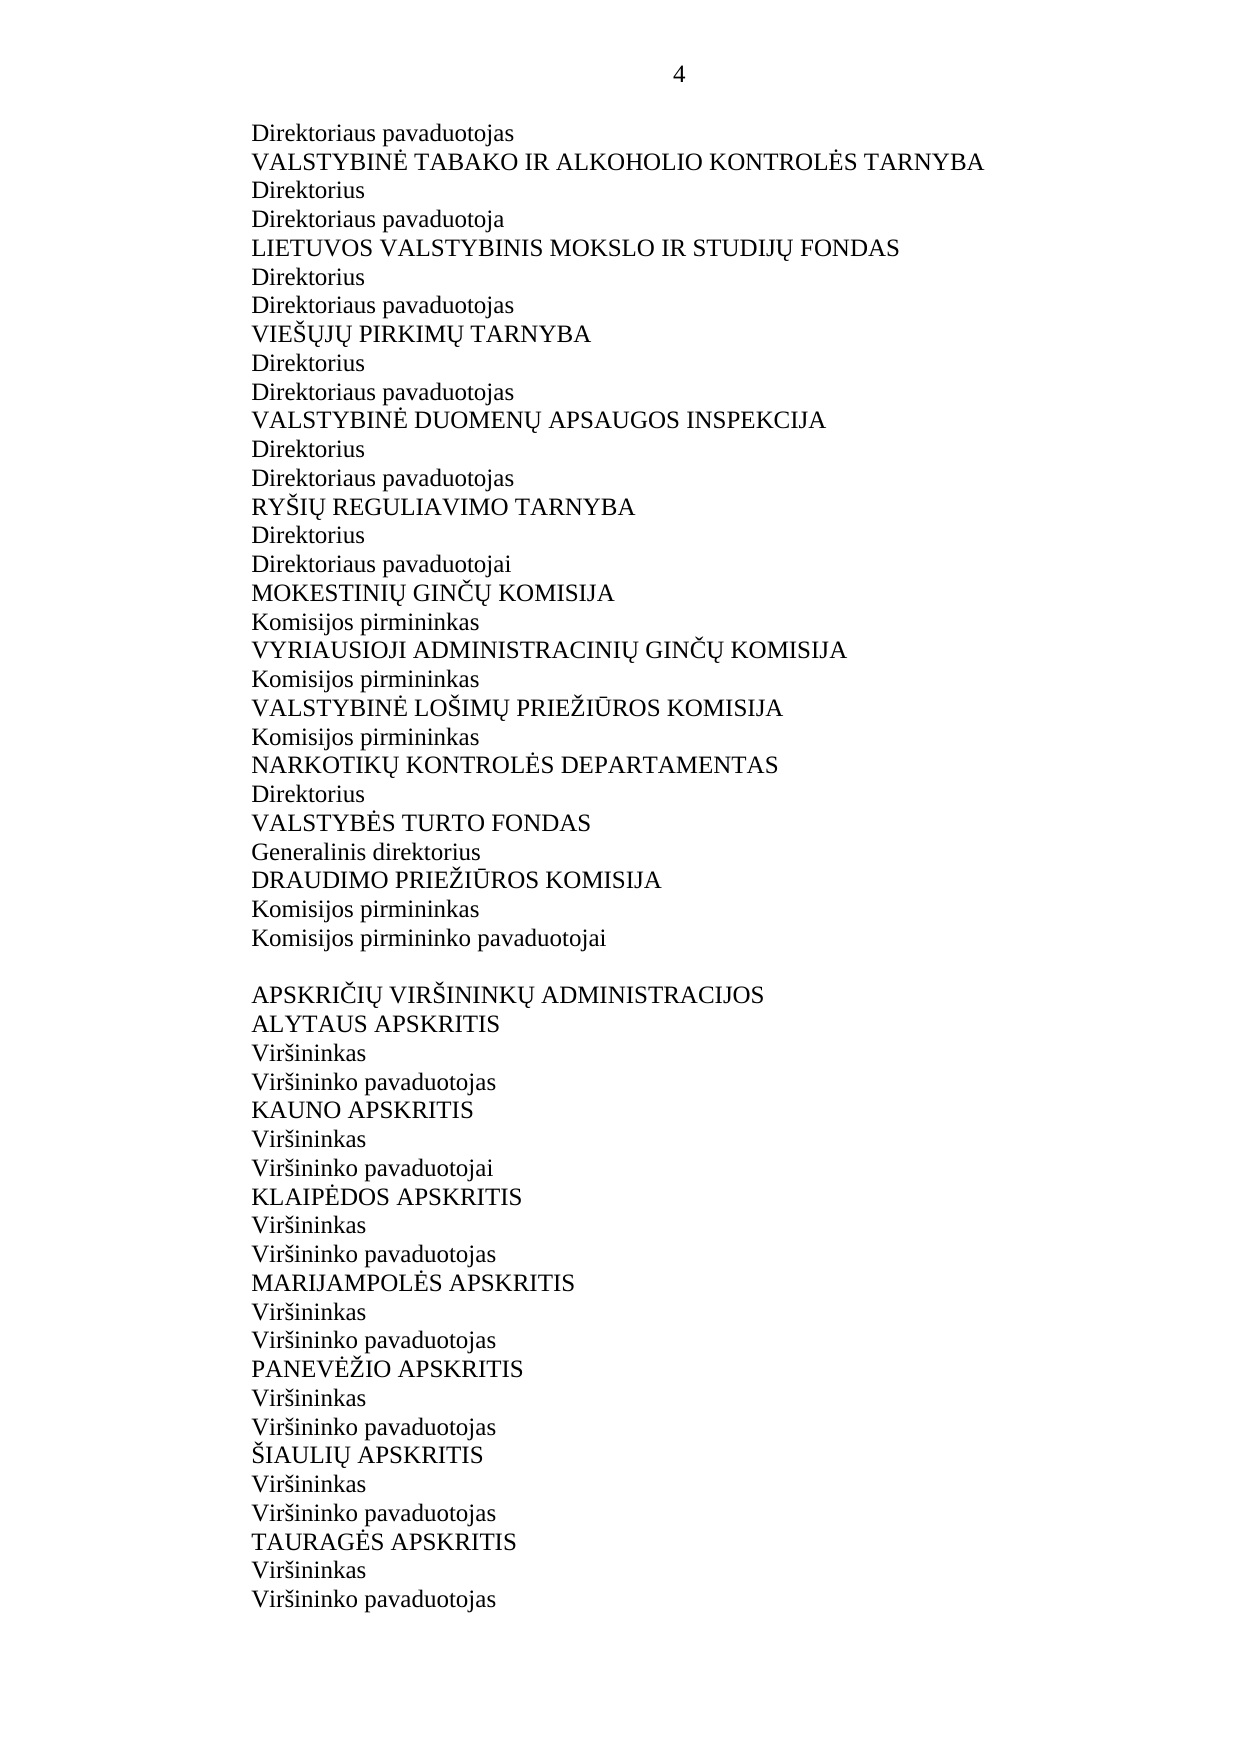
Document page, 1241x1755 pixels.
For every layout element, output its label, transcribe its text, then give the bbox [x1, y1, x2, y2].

text KAUNO APSKRITIS [177, 1096, 1181, 1124]
text ŠIAULIŲ APSKRITIS [177, 1441, 1181, 1469]
text PANEVĖŽIO APSKRITIS [177, 1354, 1181, 1383]
text Direktoriaus pavaduotojai [177, 549, 1181, 578]
text Viršininkas [177, 1469, 1181, 1498]
text ALYTAUS APSKRITIS [177, 1009, 1181, 1038]
text VALSTYBINĖ DUOMENŲ APSAUGOS INSPEKCIJA [177, 406, 1181, 434]
text MOKESTINIŲ GINČŲ KOMISIJA [177, 578, 1181, 607]
text MARIJAMPOLĖS APSKRITIS [177, 1268, 1181, 1297]
text Direktorius [177, 434, 1181, 463]
text Direktoriaus pavaduotojas [177, 118, 1181, 147]
text Komisijos pirmininkas [177, 664, 1181, 693]
text Viršininkas [177, 1383, 1181, 1412]
text Direktoriaus pavaduotojas [177, 291, 1181, 319]
text Viršininko pavaduotojas [177, 1584, 1181, 1613]
text RYŠIŲ REGULIAVIMO TARNYBA [177, 492, 1181, 521]
text NARKOTIKŲ KONTROLĖS DEPARTAMENTAS [177, 751, 1181, 779]
text VALSTYBINĖ TABAKO IR ALKOHOLIO KONTROLĖS TARNYBA [177, 147, 1181, 176]
text LIETUVOS VALSTYBINIS MOKSLO IR STUDIJŲ FONDAS [177, 233, 1181, 262]
text Generalinis direktorius [177, 837, 1181, 866]
text DRAUDIMO PRIEŽIŪROS KOMISIJA [177, 866, 1181, 894]
text Viršininkas [177, 1124, 1181, 1153]
text Viršininko pavaduotojas [177, 1326, 1181, 1354]
text VIEŠŲJŲ PIRKIMŲ TARNYBA [177, 319, 1181, 348]
text Viršininko pavaduotojai [177, 1153, 1181, 1182]
text TAURAGĖS APSKRITIS [177, 1527, 1181, 1556]
text Komisijos pirmininkas [177, 722, 1181, 751]
text KLAIPĖDOS APSKRITIS [177, 1182, 1181, 1211]
text VYRIAUSIOJI ADMINISTRACINIŲ GINČŲ KOMISIJA [177, 636, 1181, 664]
text Direktorius [177, 176, 1181, 204]
text VALSTYBINĖ LOŠIMŲ PRIEŽIŪROS KOMISIJA [177, 693, 1181, 722]
text Direktorius [177, 521, 1181, 549]
text Direktorius [177, 779, 1181, 808]
text APSKRIČIŲ VIRŠININKŲ ADMINISTRACIJOS [177, 981, 1181, 1009]
text Viršininkas [177, 1297, 1181, 1326]
text Viršininko pavaduotojas [177, 1067, 1181, 1096]
text Viršininkas [177, 1556, 1181, 1584]
text Direktorius [177, 348, 1181, 377]
text Direktoriaus pavaduotojas [177, 463, 1181, 492]
text Direktoriaus pavaduotojas [177, 377, 1181, 406]
text Direktoriaus pavaduotoja [177, 204, 1181, 233]
text Viršininko pavaduotojas [177, 1239, 1181, 1268]
text Viršininko pavaduotojas [177, 1498, 1181, 1527]
text Viršininkas [177, 1211, 1181, 1239]
text Komisijos pirmininkas [177, 607, 1181, 636]
text Komisijos pirmininkas [177, 894, 1181, 923]
text VALSTYBĖS TURTO FONDAS [177, 808, 1181, 837]
text Direktorius [177, 262, 1181, 291]
text Viršininko pavaduotojas [177, 1412, 1181, 1441]
text Komisijos pirmininko pavaduotojai [177, 923, 1181, 952]
text Viršininkas [177, 1038, 1181, 1067]
